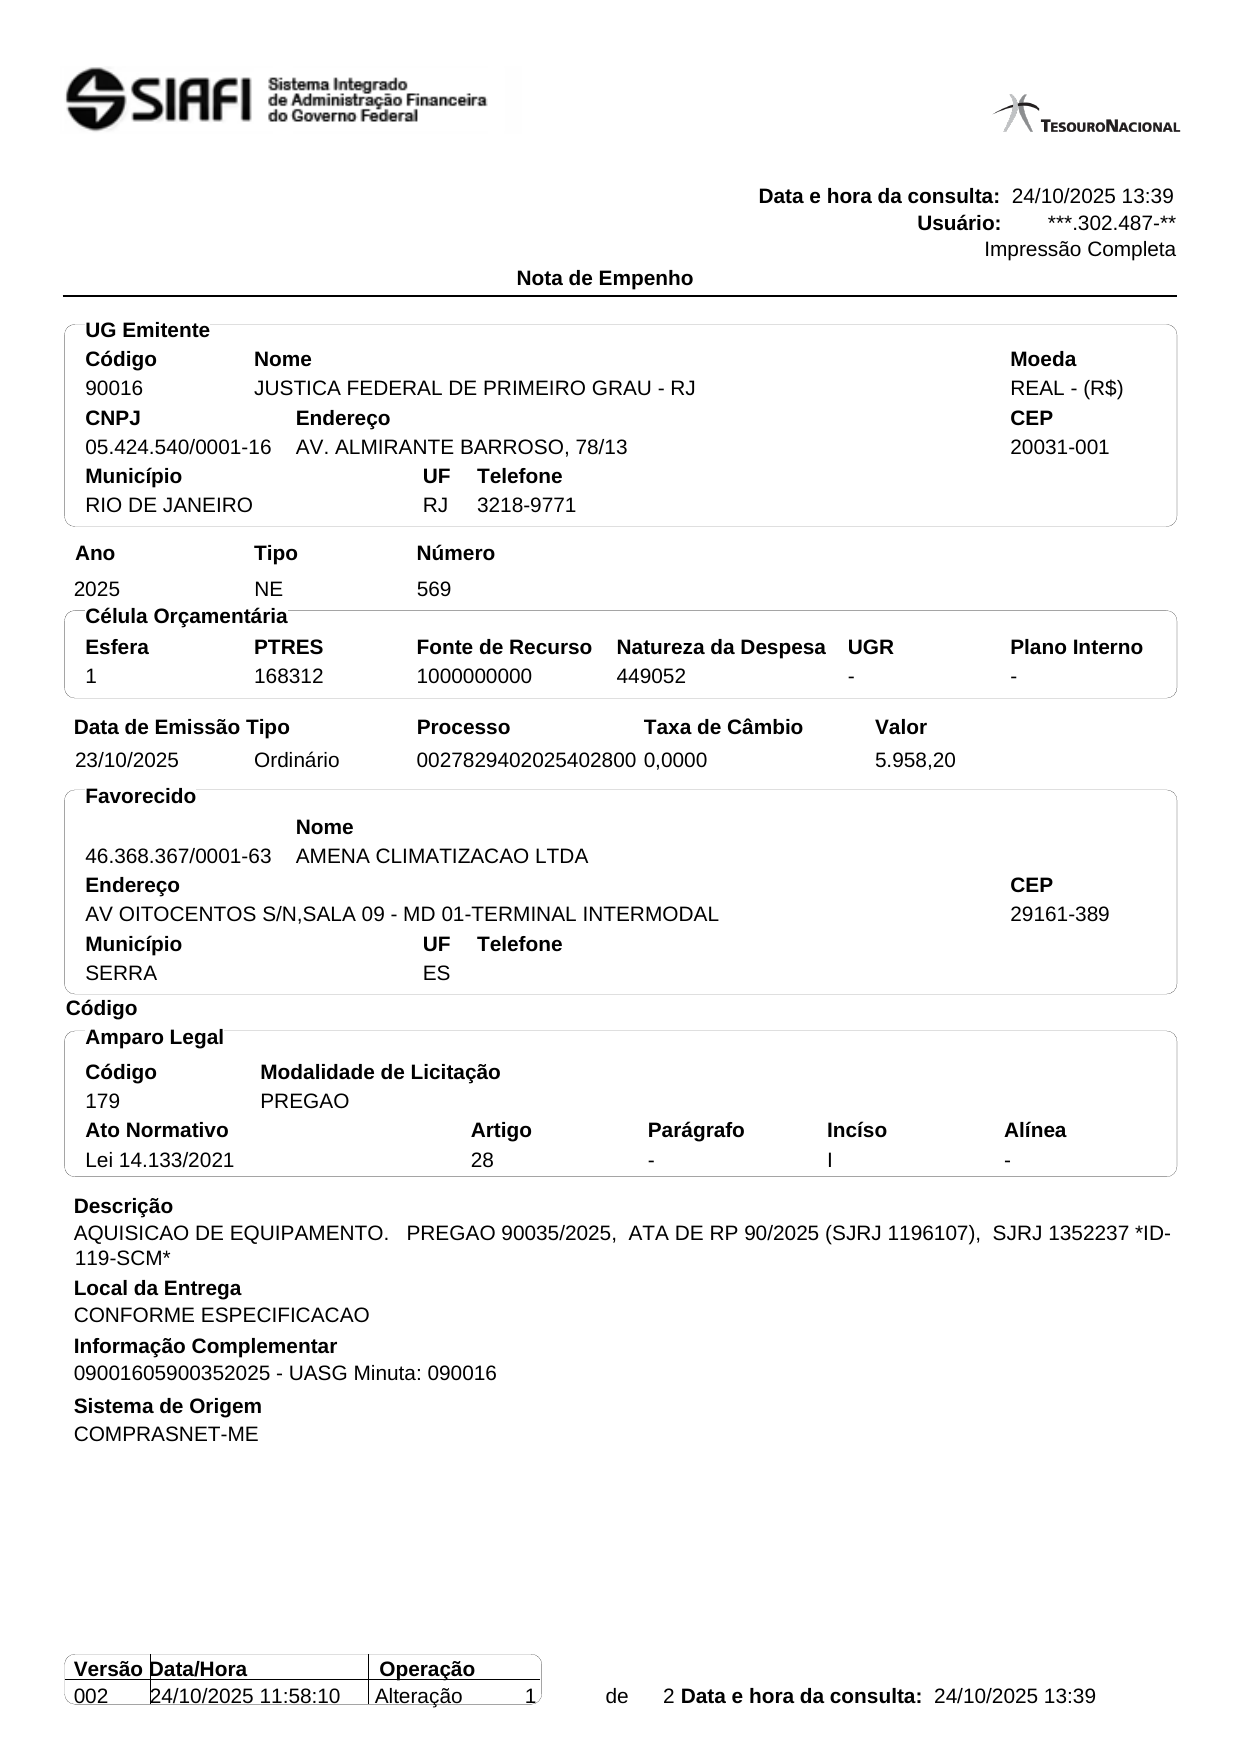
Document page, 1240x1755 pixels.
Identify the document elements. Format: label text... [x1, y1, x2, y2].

text 002 24/10/2025 11:58:10 Alteração 1 de 2 Data e hora da consulta: 24/10/2025 13:39 [436, 1683, 1175, 1707]
text Código [64, 987, 1175, 1020]
text Impressão Completa [75, 237, 1176, 261]
text Local da Entrega [73, 1276, 1175, 1300]
text Código [65, 790, 1175, 994]
text Data e hora da consulta: 24/10/2025 13:39 [75, 183, 1174, 207]
text Operação [369, 1656, 541, 1680]
text COMPRASNET-ME [73, 1421, 1175, 1445]
text 002 24/10/2025 11:58:10 Alteração 1 de 2 Data e hora da consulta: 24/10/2025 13:39 [151, 1683, 368, 1704]
text Informação Complementar [73, 1334, 1175, 1358]
text AQUISICAO DE EQUIPAMENTO. PREGAO 90035/2025, ATA DE RP 90/2025 (SJRJ 1196107), SJRJ 1352237 *ID-119-SCM* [73, 1221, 1175, 1269]
text 2025 NE 569 [73, 577, 1175, 601]
text Descrição [73, 1193, 1175, 1217]
text 09001605900352025 - UASG Minuta: 090016 [73, 1361, 1175, 1385]
text [539, 1656, 1175, 1680]
text Usuário: ***.302.487-** [75, 210, 1176, 234]
text Data/Hora [151, 1656, 368, 1679]
text Código [64, 746, 1175, 797]
text Sistema de Origem [73, 1394, 1175, 1418]
text Data de Emissão Tipo Processo Taxa de Câmbio Valor [73, 715, 1175, 739]
text Versão [73, 1656, 150, 1679]
text 002 24/10/2025 11:58:10 Alteração 1 de 2 Data e hora da consulta: 24/10/2025 13:39 [369, 1683, 541, 1704]
text CONFORME ESPECIFICACAO [73, 1303, 1175, 1327]
